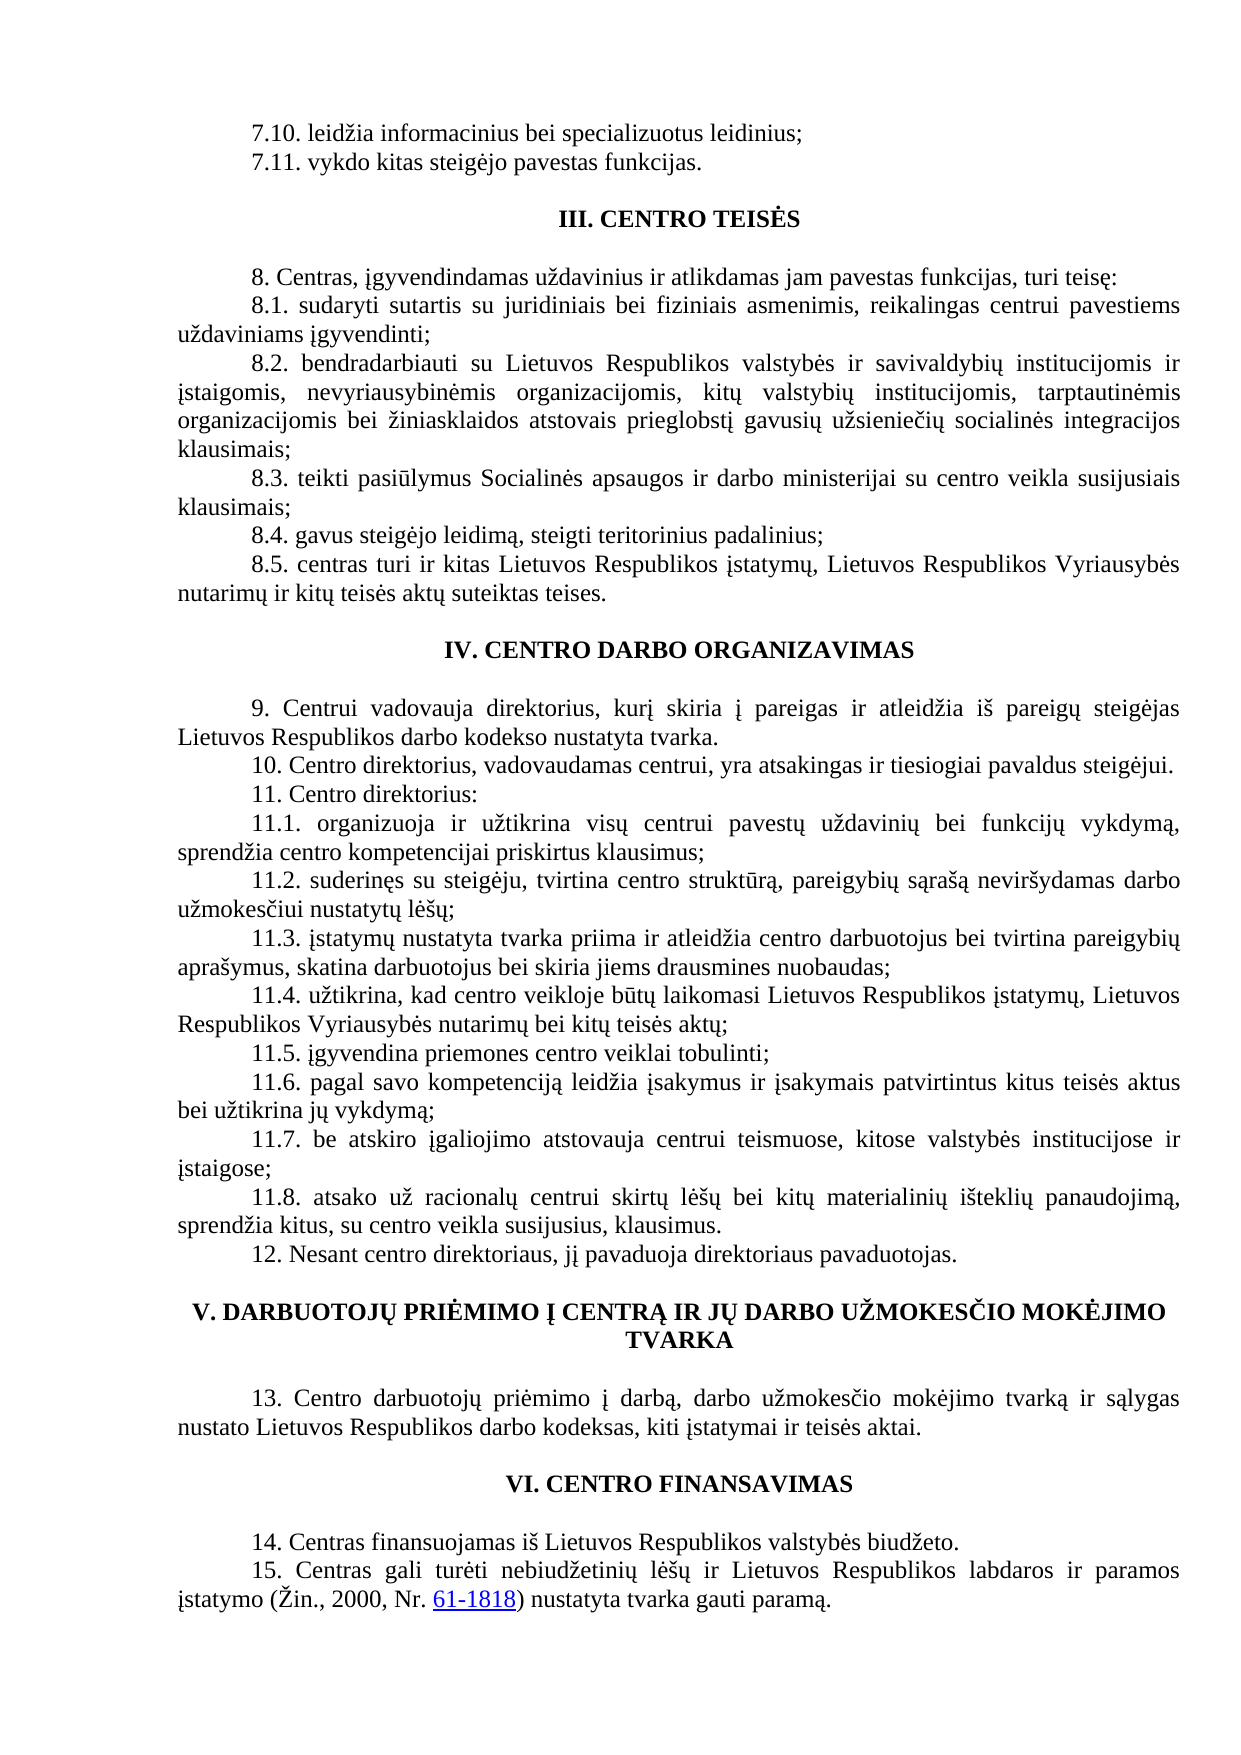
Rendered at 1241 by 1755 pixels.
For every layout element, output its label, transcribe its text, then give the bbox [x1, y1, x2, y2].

text 8.5. centras turi ir kitas Lietuvos Respublikos įstatymų, Lietuvos Respublikos Vyriausybės nutarimų ir kitų teisės aktų suteiktas teises. [177, 549, 1181, 607]
text 11.8. atsako už racionalų centrui skirtų lėšų bei kitų materialinių išteklių panaudojimą, sprendžia kitus, su centro veikla susijusius, klausimus. [177, 1182, 1181, 1239]
text 8.1. sudaryti sutartis su juridiniais bei fiziniais asmenimis, reikalingas centrui pavestiems uždaviniams įgyvendinti; [177, 291, 1181, 348]
text V. DARBUOTOJŲ PRIĖMIMO Į CENTRĄ IR JŲ DARBO UŽMOKESČIO MOKĖJIMO TVARKA [177, 1297, 1181, 1354]
text 12. Nesant centro direktoriaus, jį pavaduoja direktoriaus pavaduotojas. [177, 1239, 1181, 1268]
text 11.5. įgyvendina priemones centro veiklai tobulinti; [177, 1038, 1181, 1067]
text 10. Centro direktorius, vadovaudamas centrui, yra atsakingas ir tiesiogiai pavaldus steigėjui. [177, 751, 1181, 779]
text 11. Centro direktorius: [177, 779, 1181, 808]
text 11.6. pagal savo kompetenciją leidžia įsakymus ir įsakymais patvirtintus kitus teisės aktus bei užtikrina jų vykdymą; [177, 1067, 1181, 1124]
text 13. Centro darbuotojų priėmimo į darbą, darbo užmokesčio mokėjimo tvarką ir sąlygas nustato Lietuvos Respublikos darbo kodeksas, kiti įstatymai ir teisės aktai. [177, 1383, 1181, 1441]
text 11.7. be atskiro įgaliojimo atstovauja centrui teismuose, kitose valstybės institucijose ir įstaigose; [177, 1124, 1181, 1182]
text 7.10. leidžia informacinius bei specializuotus leidinius; [177, 118, 1181, 147]
text 8.4. gavus steigėjo leidimą, steigti teritorinius padalinius; [177, 521, 1181, 549]
text 9. Centrui vadovauja direktorius, kurį skiria į pareigas ir atleidžia iš pareigų steigėjas Lietuvos Respublikos darbo kodekso nustatyta tvarka. [177, 693, 1181, 751]
text 15. Centras gali turėti nebiudžetinių lėšų ir Lietuvos Respublikos labdaros ir paramos įstatymo (Žin., 2000, Nr. 61-1818) nustatyta tvarka gauti paramą. [177, 1556, 1181, 1613]
text 14. Centras finansuojamas iš Lietuvos Respublikos valstybės biudžeto. [177, 1527, 1181, 1556]
text III. CENTRO TEISĖS [177, 204, 1181, 233]
text 11.4. užtikrina, kad centro veikloje būtų laikomasi Lietuvos Respublikos įstatymų, Lietuvos Respublikos Vyriausybės nutarimų bei kitų teisės aktų; [177, 981, 1181, 1038]
text 11.3. įstatymų nustatyta tvarka priima ir atleidžia centro darbuotojus bei tvirtina pareigybių aprašymus, skatina darbuotojus bei skiria jiems drausmines nuobaudas; [177, 923, 1181, 981]
text 11.2. suderinęs su steigėju, tvirtina centro struktūrą, pareigybių sąrašą neviršydamas darbo užmokesčiui nustatytų lėšų; [177, 866, 1181, 923]
text 8. Centras, įgyvendindamas uždavinius ir atlikdamas jam pavestas funkcijas, turi teisę: [177, 262, 1181, 291]
text 11.1. organizuoja ir užtikrina visų centrui pavestų uždavinių bei funkcijų vykdymą, sprendžia centro kompetencijai priskirtus klausimus; [177, 808, 1181, 866]
text IV. CENTRO DARBO ORGANIZAVIMAS [177, 636, 1181, 664]
text 7.11. vykdo kitas steigėjo pavestas funkcijas. [177, 147, 1181, 176]
text VI. CENTRO FINANSAVIMAS [177, 1469, 1181, 1498]
text 8.2. bendradarbiauti su Lietuvos Respublikos valstybės ir savivaldybių institucijomis ir įstaigomis, nevyriausybinėmis organizacijomis, kitų valstybių institucijomis, tarptautinėmis organizacijomis bei žiniasklaidos atstovais prieglobstį gavusių užsieniečių socialinės integracijos klausimais; [177, 348, 1181, 463]
text 8.3. teikti pasiūlymus Socialinės apsaugos ir darbo ministerijai su centro veikla susijusiais klausimais; [177, 463, 1181, 521]
